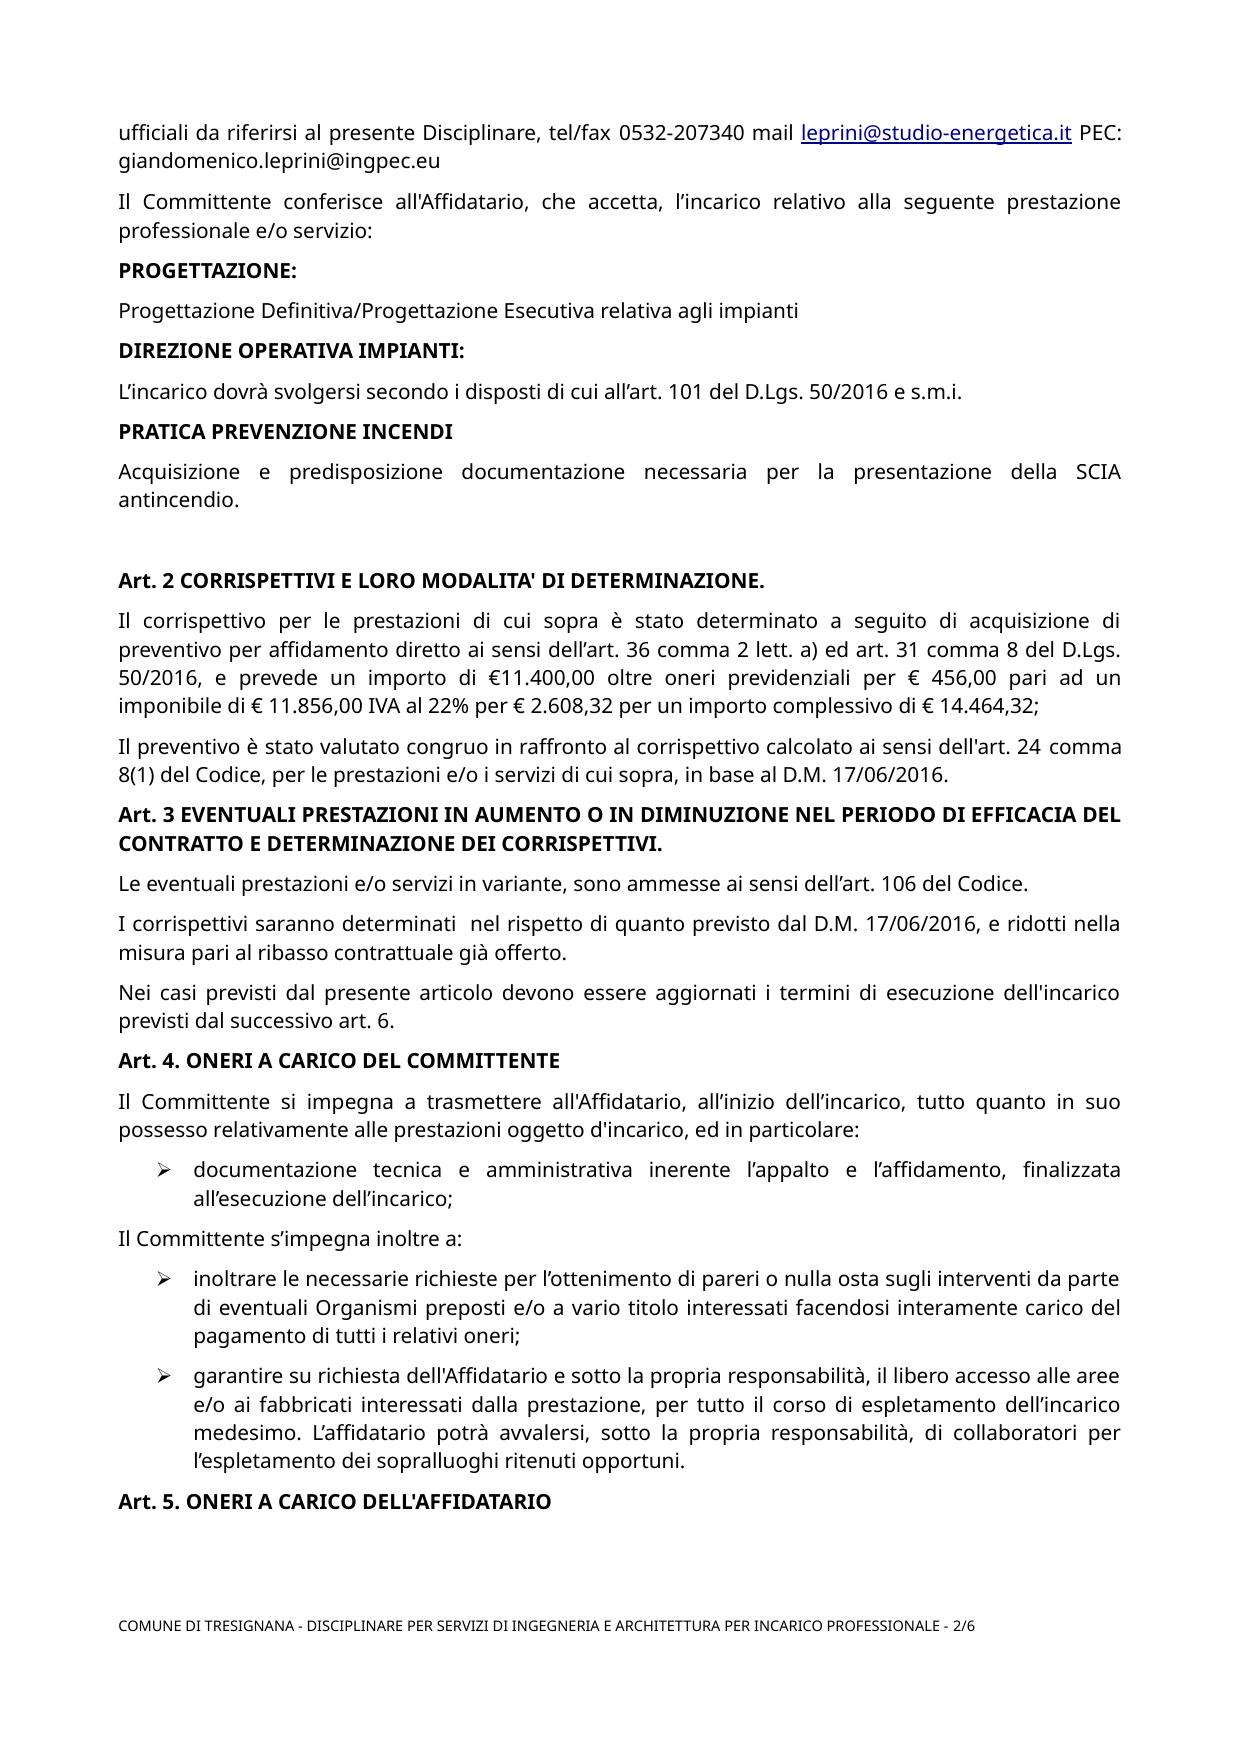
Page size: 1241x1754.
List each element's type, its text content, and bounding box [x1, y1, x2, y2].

text Art. 2 CORRISPETTIVI E LORO MODALITA' DI DETERMINAZIONE. [118, 566, 1122, 594]
text Il corrispettivo per le prestazioni di cui sopra è stato determinato a seguito di acquisizione di preventivo per affidamento diretto ai sensi dell’art. 36 comma 2 lett. a) ed art. 31 comma 8 del D.Lgs. 50/2016, e prevede un importo di €11.400,00 oltre oneri previdenziali per € 456,00 pari ad un imponibile di € 11.856,00 IVA al 22% per € 2.608,32 per un importo complessivo di € 14.464,32; [118, 606, 1122, 720]
text Il Committente si impegna a trasmettere all'Affidatario, all’inizio dell’incarico, tutto quanto in suo possesso relativamente alle prestazioni oggetto d'incarico, ed in particolare: [118, 1087, 1122, 1144]
text Il preventivo è stato valutato congruo in raffronto al corrispettivo calcolato ai sensi dell'art. 24 comma 8(1) del Codice, per le prestazioni e/o i servizi di cui sopra, in base al D.M. 17/06/2016. [118, 732, 1122, 789]
text PRATICA PREVENZIONE INCENDI [118, 417, 1122, 445]
text DIREZIONE OPERATIVA IMPIANTI: [118, 337, 1122, 365]
text Il Committente s’impegna inoltre a: [118, 1224, 1122, 1252]
text ufficiali da riferirsi al presente Disciplinare, tel/fax 0532-207340 mail leprini@studio-energetica.it PEC: giandomenico.leprini@ingpec.eu [118, 118, 1122, 175]
text Progettazione Definitiva/Progettazione Esecutiva relativa agli impianti [118, 296, 1122, 325]
text L’incarico dovrà svolgersi secondo i disposti di cui all’art. 101 del D.Lgs. 50/2016 e s.m.i. [118, 377, 1122, 405]
text Acquisizione e predisposizione documentazione necessaria per la presentazione della SCIA antincendio. [118, 457, 1122, 514]
text I corrispettivi saranno determinati nel rispetto di quanto previsto dal D.M. 17/06/2016, e ridotti nella misura pari al ribasso contrattuale già offerto. [118, 909, 1122, 966]
text PROGETTAZIONE: [118, 256, 1122, 284]
text Art. 5. ONERI A CARICO DELL'AFFIDATARIO [118, 1487, 1122, 1515]
text Le eventuali prestazioni e/o servizi in variante, sono ammesse ai sensi dell’art. 106 del Codice. [118, 869, 1122, 897]
list inoltrare le necessarie richieste per l’ottenimento di pareri o nulla osta sugli interventi da parte di eventuali Organismi preposti e/o a vario titolo interessati facendosi interamente carico del pagamento di tutti i relativi oneri; [156, 1264, 1122, 1349]
text Art. 4. ONERI A CARICO DEL COMMITTENTE [118, 1047, 1122, 1075]
text Il Committente conferisce all'Affidatario, che accetta, l’incarico relativo alla seguente prestazione professionale e/o servizio: [118, 187, 1122, 244]
text Nei casi previsti dal presente articolo devono essere aggiornati i termini di esecuzione dell'incarico previsti dal successivo art. 6. [118, 978, 1122, 1035]
list garantire su richiesta dell'Affidatario e sotto la propria responsabilità, il libero accesso alle aree e/o ai fabbricati interessati dalla prestazione, per tutto il corso di espletamento dell’incarico medesimo. L’affidatario potrà avvalersi, sotto la propria responsabilità, di collaboratori per l’espletamento dei sopralluoghi ritenuti opportuni. [156, 1361, 1122, 1475]
text Art. 3 EVENTUALI PRESTAZIONI IN AUMENTO O IN DIMINUZIONE NEL PERIODO DI EFFICACIA DEL CONTRATTO E DETERMINAZIONE DEI CORRISPETTIVI. [118, 800, 1122, 857]
list documentazione tecnica e amministrativa inerente l’appalto e l’affidamento, finalizzata all’esecuzione dell’incarico; [156, 1155, 1122, 1212]
